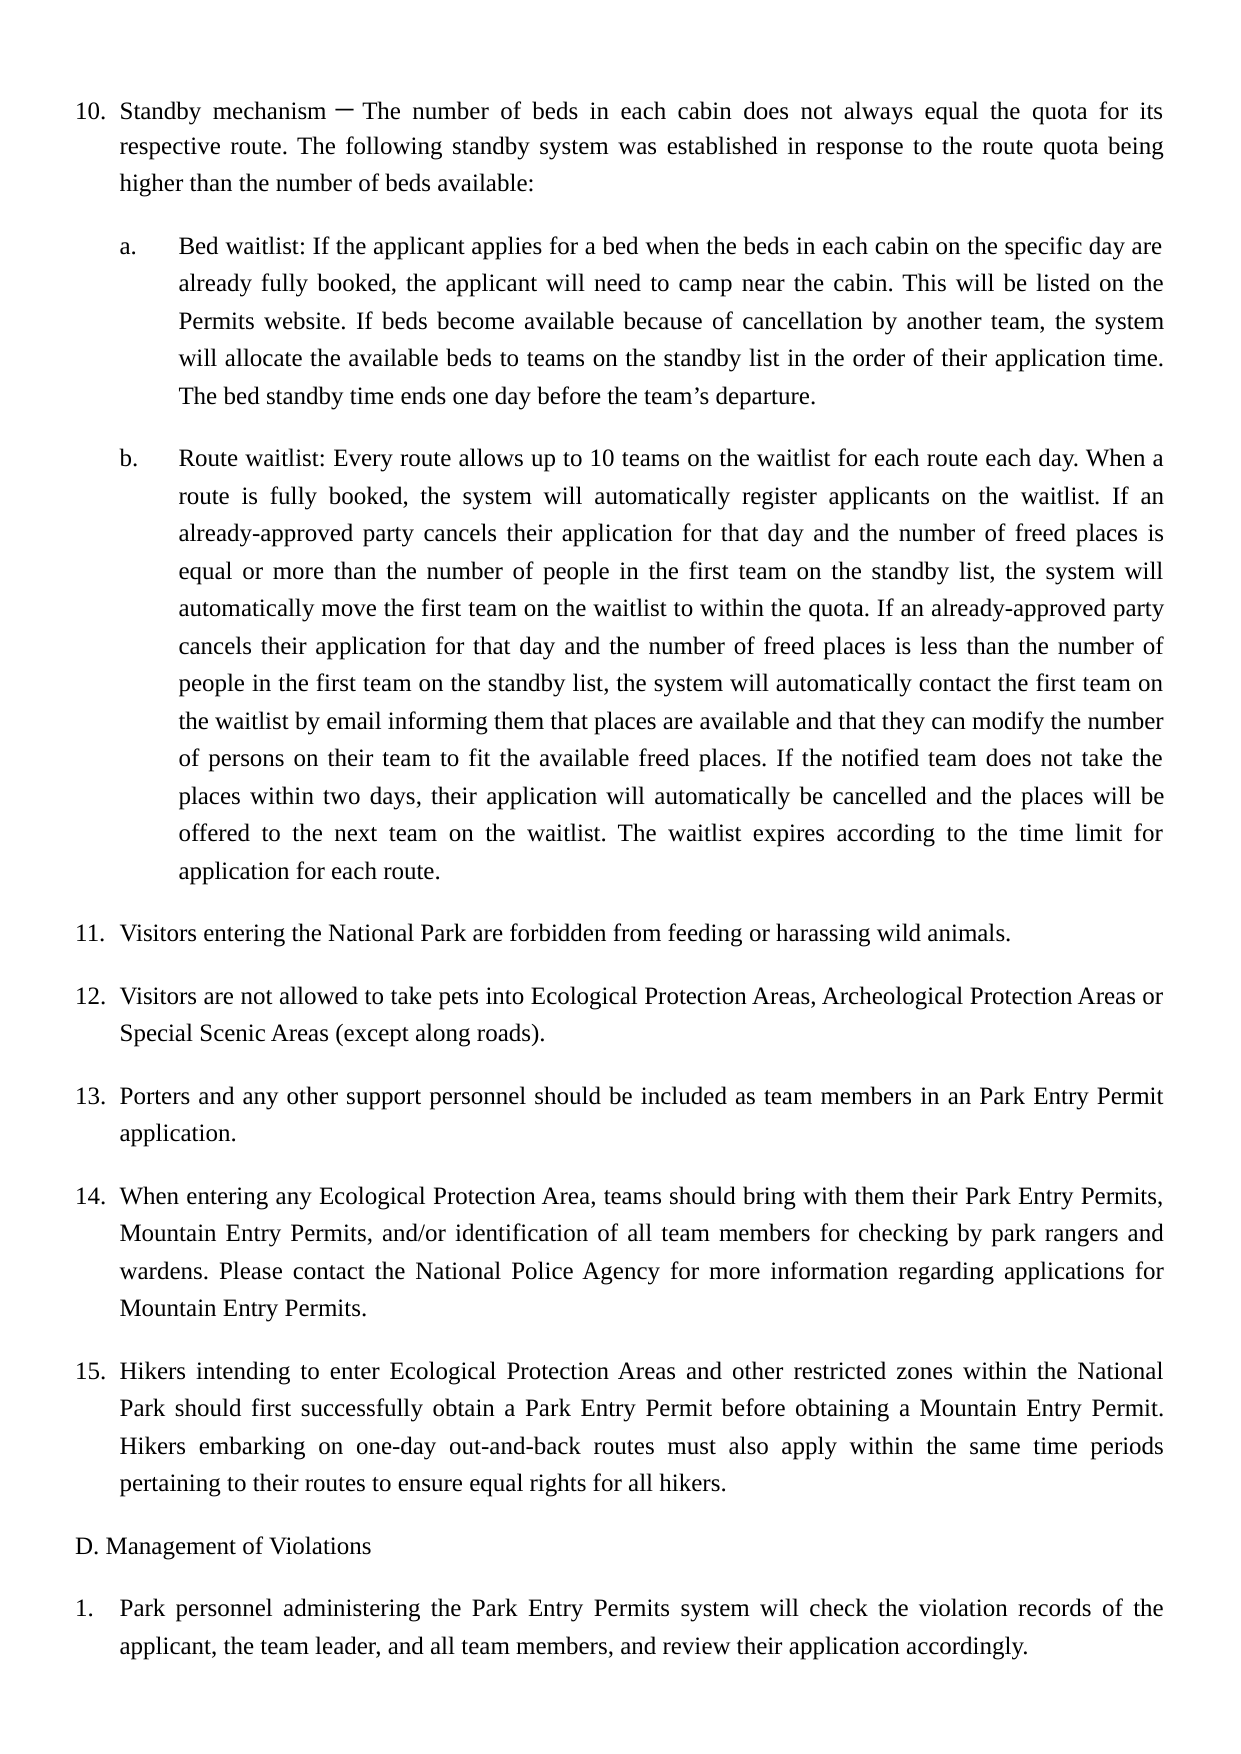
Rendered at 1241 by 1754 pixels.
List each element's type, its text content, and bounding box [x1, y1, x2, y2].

list When entering any Ecological Protection Area, teams should bring with them their Park Entry Permits, Mountain Entry Permits, and/or identification of all team members for checking by park rangers and wardens. Please contact the National Police Agency for more information regarding applications for Mountain Entry Permits. [75, 1177, 1165, 1327]
list Route waitlist: Every route allows up to 10 teams on the waitlist for each route each day. When a route is fully booked, the system will automatically register applicants on the waitlist. If an already-approved party cancels their application for that day and the number of freed places is equal or more than the number of people in the first team on the standby list, the system will automatically move the first team on the waitlist to within the quota. If an already-approved party cancels their application for that day and the number of freed places is less than the number of people in the first team on the standby list, the system will automatically contact the first team on the waitlist by email informing them that places are available and that they can modify the number of persons on their team to fit the available freed places. If the notified team does not take the places within two days, their application will automatically be cancelled and the places will be offered to the next team on the waitlist. The waitlist expires according to the time limit for application for each route. [119, 439, 1165, 889]
list Visitors are not allowed to take pets into Ecological Protection Areas, Archeological Protection Areas or Special Scenic Areas (except along roads). [75, 977, 1165, 1052]
list Park personnel administering the Park Entry Permits system will check the violation records of the applicant, the team leader, and all team members, and review their application accordingly. [75, 1589, 1165, 1664]
list Bed waitlist: If the applicant applies for a bed when the beds in each cabin on the specific day are already fully booked, the applicant will need to camp near the cabin. This will be listed on the Permits website. If beds become available because of cancellation by another team, the system will allocate the available beds to teams on the standby list in the order of their application time. The bed standby time ends one day before the team’s departure. [119, 227, 1165, 414]
list Hikers intending to enter Ecological Protection Areas and other restricted zones within the National Park should first successfully obtain a Park Entry Permit before obtaining a Mountain Entry Permit. Hikers embarking on one-day out-and-back routes must also apply within the same time periods pertaining to their routes to ensure equal rights for all hikers. [75, 1352, 1165, 1502]
text D. Management of Violations [75, 1527, 1165, 1564]
list Porters and any other support personnel should be included as team members in an Park Entry Permit application. [75, 1077, 1165, 1152]
list Visitors entering the National Park are forbidden from feeding or harassing wild animals. [75, 914, 1165, 952]
list Standby mechanism－The number of beds in each cabin does not always equal the quota for its respective route. The following standby system was established in response to the route quota being higher than the number of beds available: [75, 89, 1165, 202]
